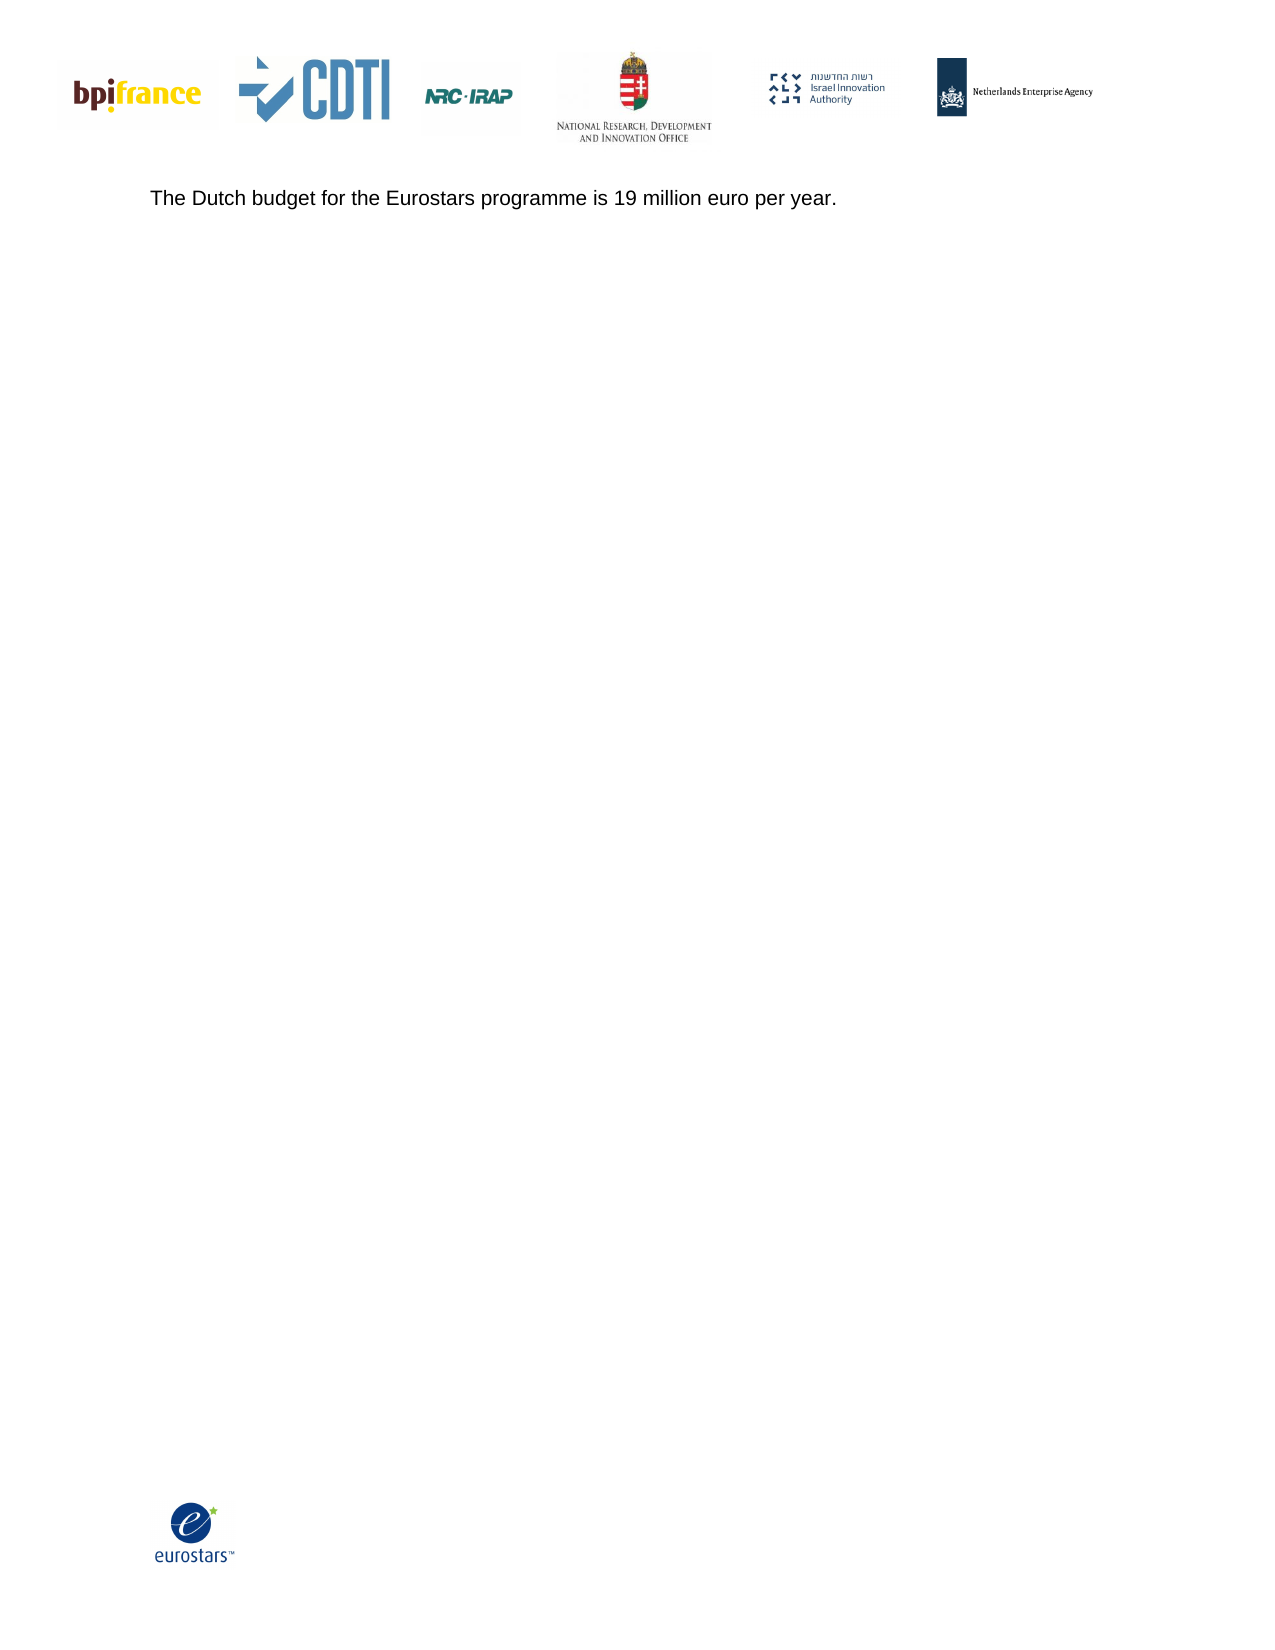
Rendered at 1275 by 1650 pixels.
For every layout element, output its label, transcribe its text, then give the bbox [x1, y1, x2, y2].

text The Dutch budget for the Eurostars programme is 19 million euro per year. [150, 186, 1125, 210]
